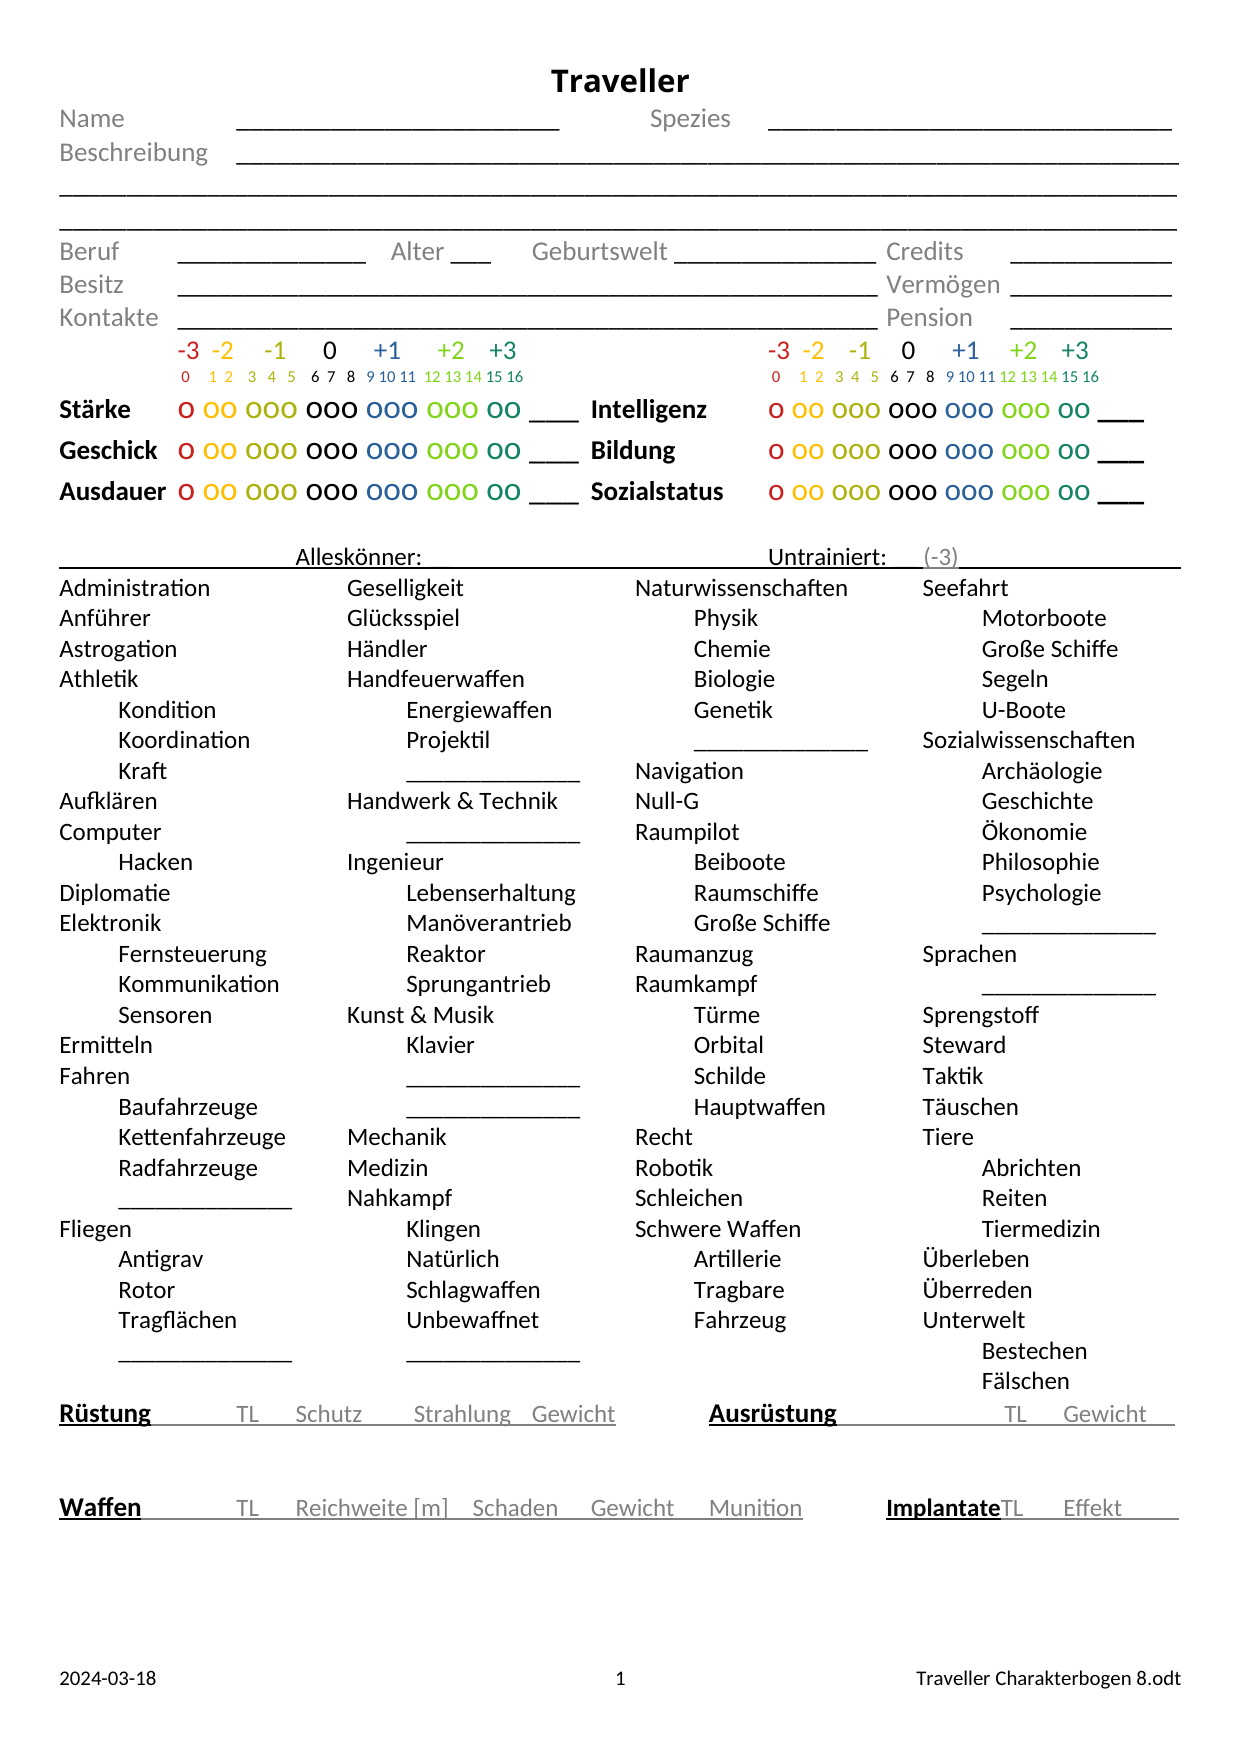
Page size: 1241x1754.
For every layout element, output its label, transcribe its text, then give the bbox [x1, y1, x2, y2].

text Handfeuerwaffen [347, 663, 605, 694]
text Rüstung TL Schutz Strahlung Gewicht Ausrüstung TL Gewicht [59, 1396, 1181, 1429]
text ______________ [347, 755, 605, 786]
text Taktik [922, 1060, 1181, 1091]
text Aufklären [59, 786, 317, 816]
text Naturwissenschaften [635, 572, 893, 602]
text Schilde [635, 1060, 893, 1091]
text Rotor [59, 1274, 317, 1304]
text Motorboote [922, 602, 1181, 633]
text Schwere Waffen [635, 1213, 893, 1243]
text ______________ [59, 1182, 317, 1213]
text Nahkampf [347, 1182, 605, 1213]
text Raumschiffe [635, 877, 893, 908]
text Ermitteln [59, 1030, 317, 1060]
text Unbewaffnet [347, 1304, 605, 1335]
text Hauptwaffen [635, 1091, 893, 1121]
text Recht [635, 1121, 893, 1152]
text Robotik [635, 1152, 893, 1182]
text Sensoren [59, 999, 317, 1030]
text Energiewaffen [347, 694, 605, 724]
text ______________ [59, 1335, 317, 1365]
text Beiboote [635, 847, 893, 877]
text Null-G [635, 786, 893, 816]
text Elektronik [59, 908, 317, 938]
text ______________ [922, 969, 1181, 999]
text Ausdauer o oo ooo ooo ooo ooo oo ___ Sozialstatus o oo ooo ooo ooo ooo oo ___ [59, 468, 1181, 508]
text 0 1 2 3 4 5 6 7 8 9 10 11 12 13 14 15 16 0 1 2 3 4 5 6 7 8 9 10 11 12 13 14 15 16 [59, 366, 1181, 386]
text Ingenieur [347, 847, 605, 877]
text ______________ [347, 816, 605, 847]
text Fernsteuerung [59, 938, 317, 969]
text Geschichte [922, 786, 1181, 816]
text Computer [59, 816, 317, 847]
text Schlagwaffen [347, 1274, 605, 1304]
text Mechanik [347, 1121, 605, 1152]
text Biologie [635, 663, 893, 694]
text Projektil [347, 724, 605, 755]
text Genetik [635, 694, 893, 724]
text Klingen [347, 1213, 605, 1243]
text -3 -2 -1 0 +1 +2 +3 -3 -2 -1 0 +1 +2 +3 [59, 333, 1181, 366]
text ______________ [635, 724, 893, 755]
text Kommunikation [59, 969, 317, 999]
text Sprungantrieb [347, 969, 605, 999]
text Raumanzug [635, 938, 893, 969]
text Koordination [59, 724, 317, 755]
text Kontakte ____________________________________________________ Pension ____________ [59, 300, 1181, 333]
text Handwerk & Technik [347, 786, 605, 816]
text Administration [59, 572, 317, 602]
text ______________ [922, 908, 1181, 938]
text Unterwelt [922, 1304, 1181, 1335]
text Überreden [922, 1274, 1181, 1304]
text Astrogation [59, 633, 317, 663]
text Seefahrt [922, 572, 1181, 602]
text Anführer [59, 602, 317, 633]
text Geschick o oo ooo ooo ooo ooo oo ___ Bildung o oo ooo ooo ooo ooo oo ___ [59, 427, 1181, 468]
text Beschreibung ______________________________________________________________________ [59, 135, 1181, 168]
text Radfahrzeuge [59, 1152, 317, 1182]
text Philosophie [922, 847, 1181, 877]
text Besitz ____________________________________________________ Vermögen ____________ [59, 267, 1181, 300]
text Lebenserhaltung [347, 877, 605, 908]
text Artillerie [635, 1243, 893, 1274]
text ______________ [347, 1091, 605, 1121]
text Physik [635, 602, 893, 633]
text Manöverantrieb [347, 908, 605, 938]
text Bestechen [922, 1335, 1181, 1365]
text U-Boote [922, 694, 1181, 724]
text Fahrzeug [635, 1304, 893, 1335]
text Große Schiffe [922, 633, 1181, 663]
text Archäologie [922, 755, 1181, 786]
text ______________ [347, 1060, 605, 1091]
text Reaktor [347, 938, 605, 969]
text Klavier [347, 1030, 605, 1060]
text Beruf ______________ Alter ___ Geburtswelt _______________ Credits ____________ [59, 234, 1181, 267]
text Ökonomie [922, 816, 1181, 847]
text Antigrav [59, 1243, 317, 1274]
text Alleskönner: __ Untrainiert: __ (-3) [59, 541, 1181, 567]
text Türme [635, 999, 893, 1030]
text Überleben [922, 1243, 1181, 1274]
text Chemie [635, 633, 893, 663]
text Fahren [59, 1060, 317, 1091]
text Glücksspiel [347, 602, 605, 633]
text Tragflächen [59, 1304, 317, 1335]
text Natürlich [347, 1243, 605, 1274]
text Navigation [635, 755, 893, 786]
text Geselligkeit [347, 572, 605, 602]
text Schleichen [635, 1182, 893, 1213]
text Händler [347, 633, 605, 663]
text Medizin [347, 1152, 605, 1182]
text Kunst & Musik [347, 999, 605, 1030]
text Traveller [59, 59, 1181, 102]
text Steward [922, 1030, 1181, 1060]
text Sprengstoff [922, 999, 1181, 1030]
text Fliegen [59, 1213, 317, 1243]
text Kondition [59, 694, 317, 724]
text Tragbare [635, 1274, 893, 1304]
text Kettenfahrzeuge [59, 1121, 317, 1152]
text Fälschen [922, 1365, 1181, 1396]
text Tiere [922, 1121, 1181, 1152]
text Psychologie [922, 877, 1181, 908]
text Waffen TL Reichweite [m] Schaden Gewicht Munition ImplantateTL Effekt [59, 1490, 1181, 1523]
text Baufahrzeuge [59, 1091, 317, 1121]
text Athletik [59, 663, 317, 694]
text Reiten [922, 1182, 1181, 1213]
text Raumpilot [635, 816, 893, 847]
text Sozialwissenschaften [922, 724, 1181, 755]
text ______________ [347, 1335, 605, 1365]
text Segeln [922, 663, 1181, 694]
text ___________________________________________________________________________________ [59, 201, 1181, 234]
text ___________________________________________________________________________________ [59, 168, 1181, 201]
text Täuschen [922, 1091, 1181, 1121]
text Diplomatie [59, 877, 317, 908]
text Stärke o oo ooo ooo ooo ooo oo ___ Intelligenz o oo ooo ooo ooo ooo oo ___ [59, 386, 1181, 427]
text Raumkampf [635, 969, 893, 999]
text Kraft [59, 755, 317, 786]
text Orbital [635, 1030, 893, 1060]
text Name ________________________ Spezies ______________________________ [59, 102, 1181, 135]
text Sprachen [922, 938, 1181, 969]
text Tiermedizin [922, 1213, 1181, 1243]
text Große Schiffe [635, 908, 893, 938]
text Hacken [59, 847, 317, 877]
text Abrichten [922, 1152, 1181, 1182]
